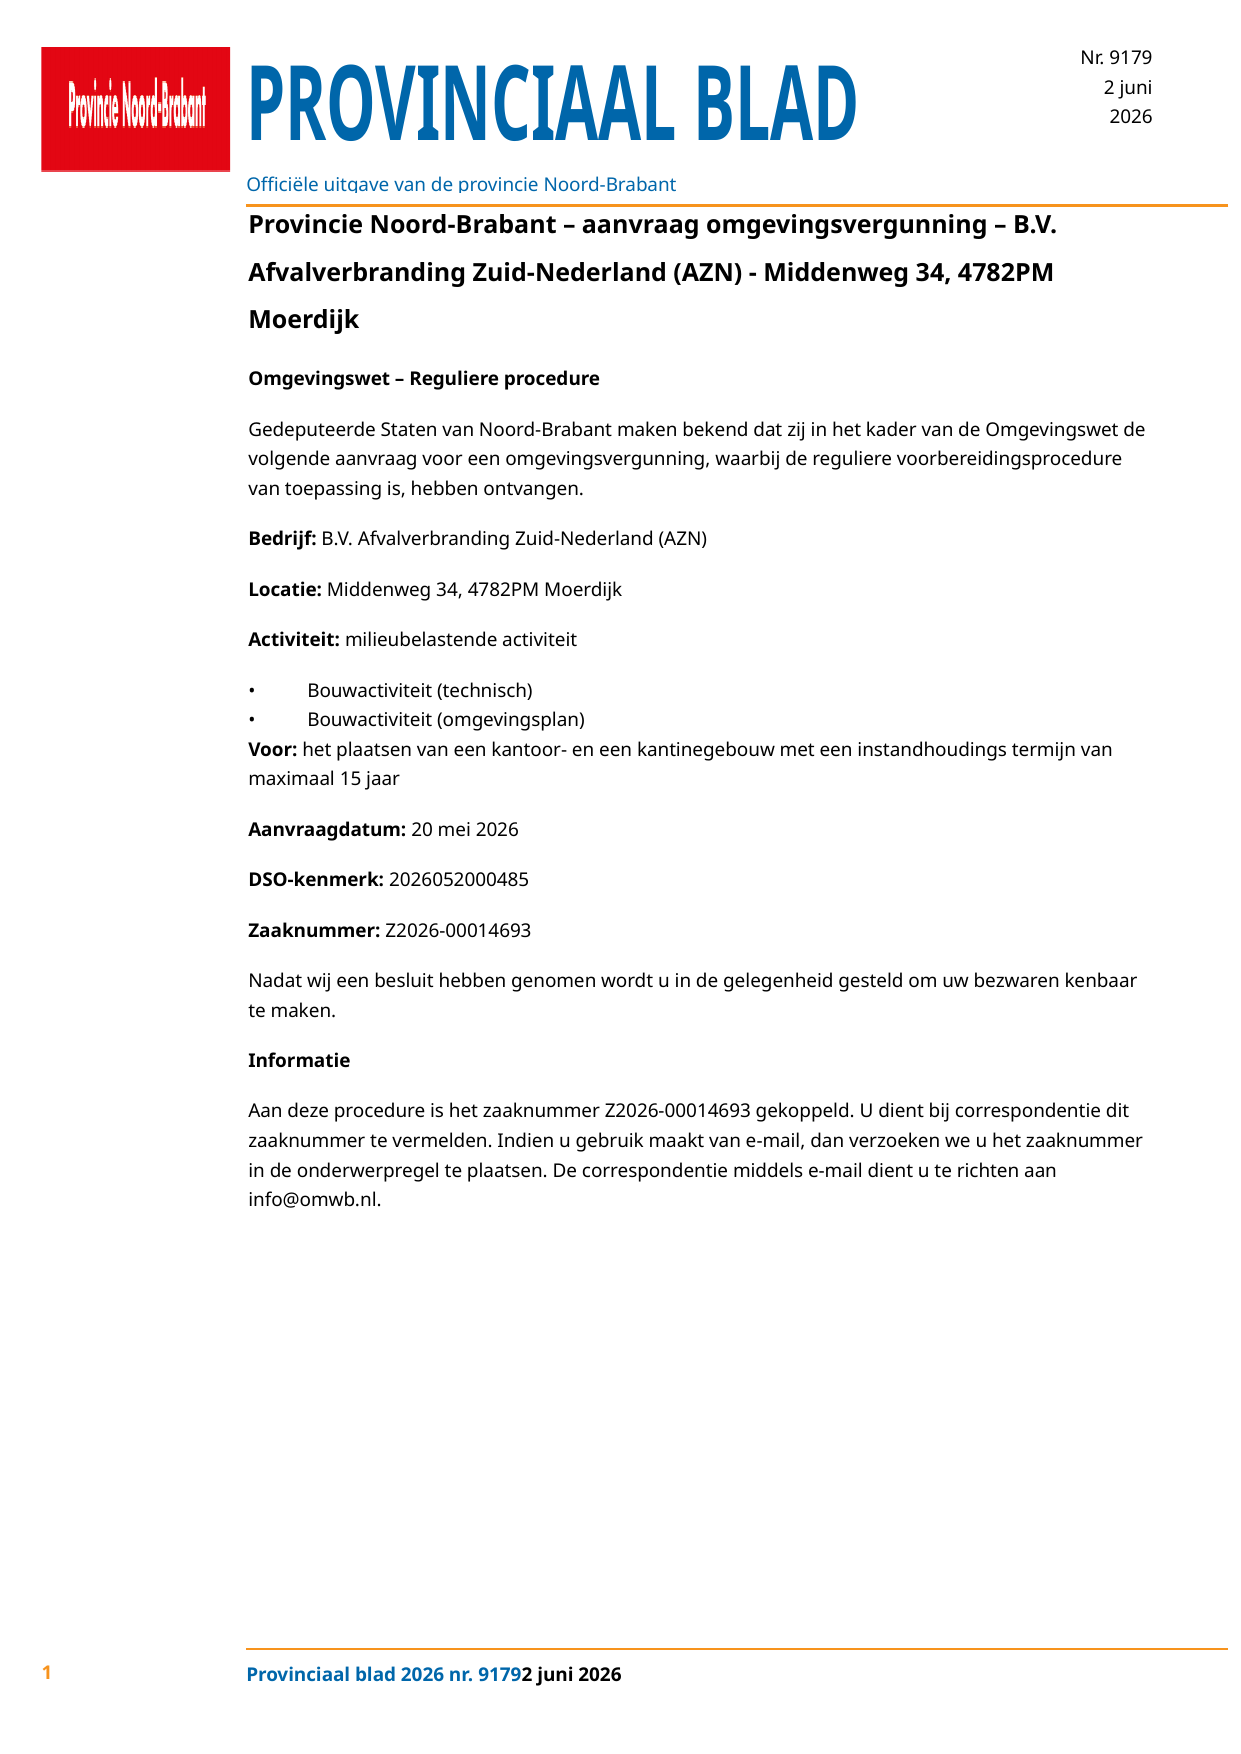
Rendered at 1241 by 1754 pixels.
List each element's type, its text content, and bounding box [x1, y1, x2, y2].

text Activiteit: milieubelastende activiteit [248, 626, 1152, 652]
text Nadat wij een besluit hebben genomen wordt u in de gelegenheid gesteld om uw bezwaren kenbaar te maken. [248, 967, 1152, 1022]
text Informatie [248, 1047, 1152, 1073]
list Bouwactiviteit (omgevingsplan) [248, 706, 1152, 732]
picture [41, 47, 231, 172]
text Aan deze procedure is het zaaknummer Z2026-00014693 gekoppeld. U dient bij correspondentie dit zaaknummer te vermelden. Indien u gebruik maakt van e-mail, dan verzoeken we u het zaaknummer in de onderwerpregel te plaatsen. De correspondentie middels e-mail dient u te richten aan info@omwb.nl. [248, 1098, 1152, 1212]
text Aanvraagdatum: 20 mei 2026 [248, 816, 1152, 842]
text Gedeputeerde Staten van Noord-Brabant maken bekend dat zij in het kader van de Omgevingswet de volgende aanvraag voor een omgevingsvergunning, waarbij de reguliere voorbereidingsprocedure van toepassing is, hebben ontvangen. [248, 416, 1152, 501]
text Omgevingswet – Reguliere procedure [248, 366, 1152, 391]
list Bouwactiviteit (technisch) [248, 677, 1152, 702]
text Zaaknummer: Z2026-00014693 [248, 917, 1152, 942]
text Provincie Noord-Brabant – aanvraag omgevingsvergunning – B.V. Afvalverbranding Zuid-Nederland (AZN) - Middenweg 34, 4782PM Moerdijk [248, 207, 1152, 336]
text Bedrijf: B.V. Afvalverbranding Zuid-Nederland (AZN) [248, 526, 1152, 551]
text Voor: het plaatsen van een kantoor- en een kantinegebouw met een instandhoudings termijn van maximaal 15 jaar [248, 736, 1152, 791]
text DSO-kenmerk: 2026052000485 [248, 866, 1152, 892]
text Locatie: Middenweg 34, 4782PM Moerdijk [248, 576, 1152, 602]
